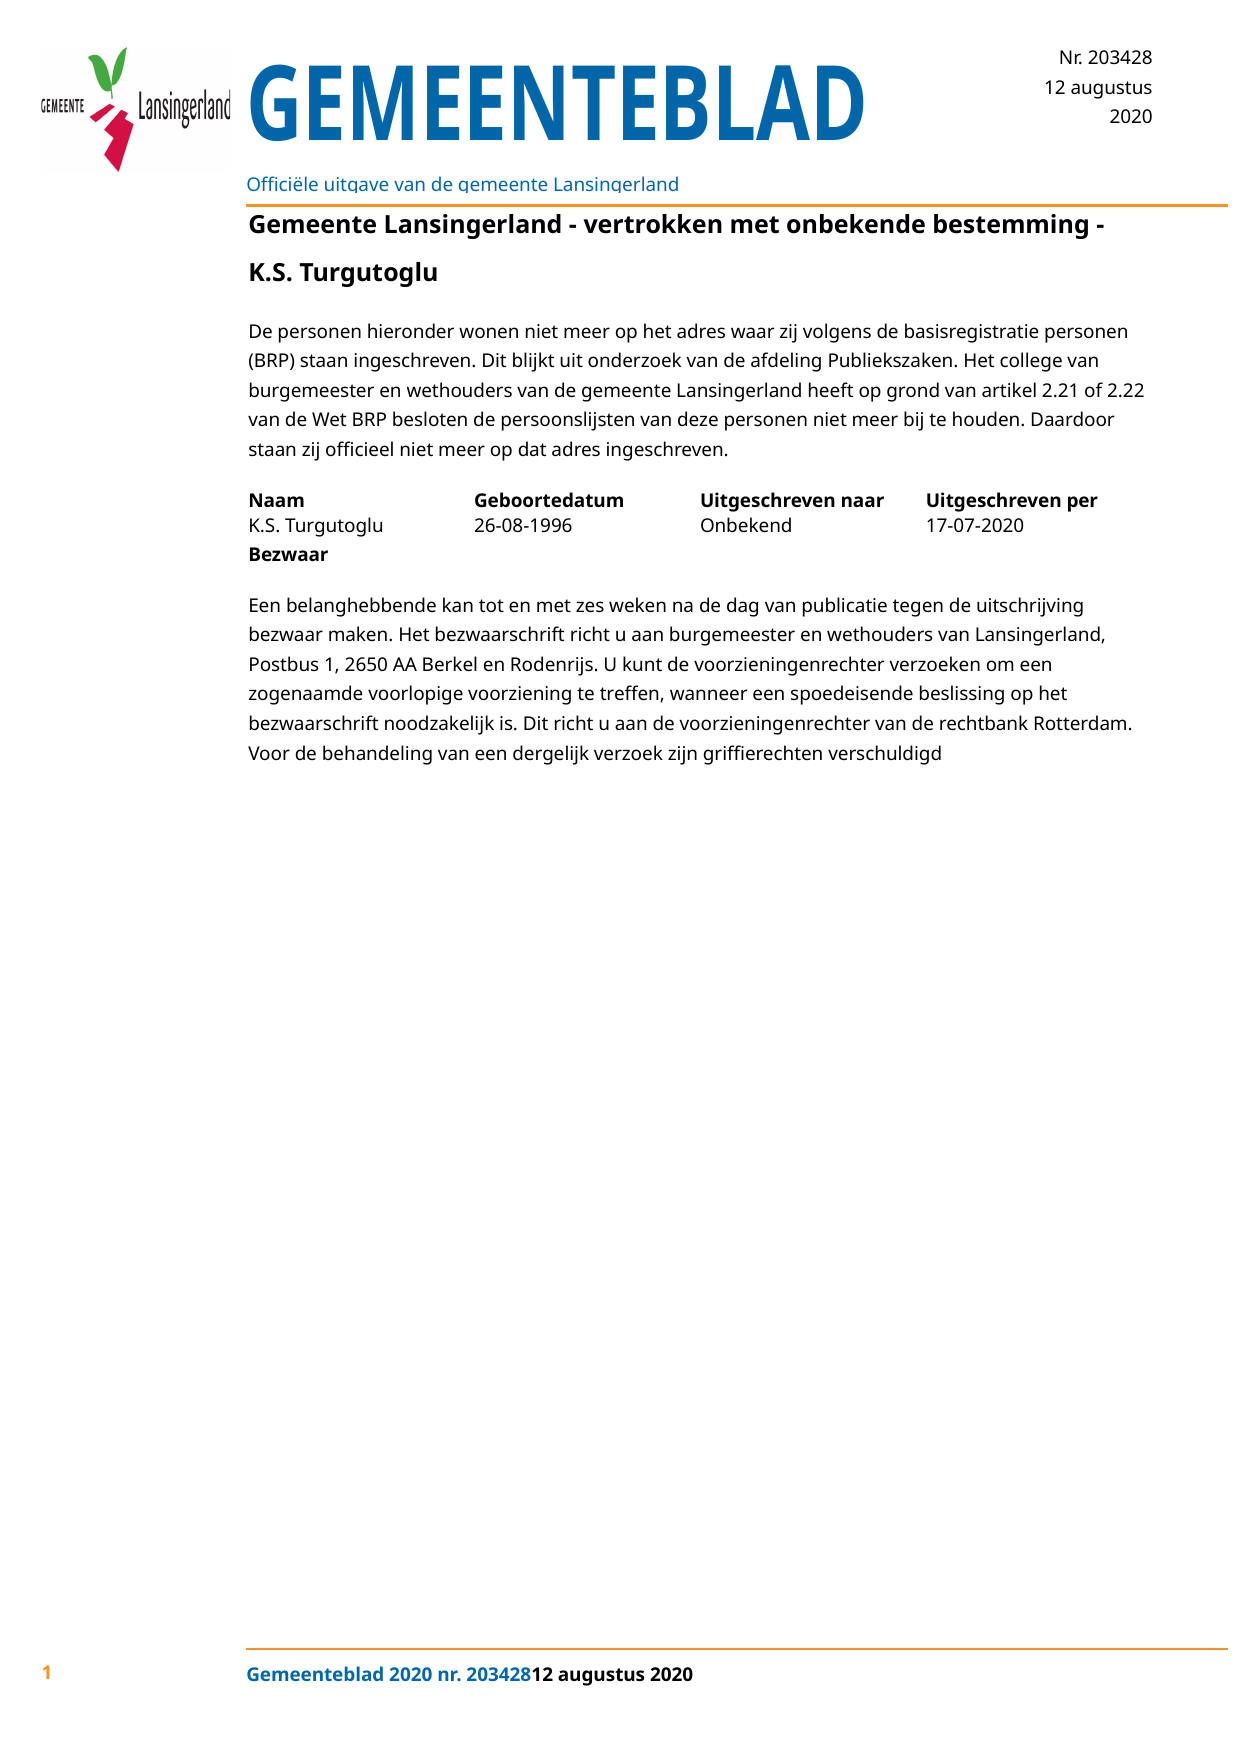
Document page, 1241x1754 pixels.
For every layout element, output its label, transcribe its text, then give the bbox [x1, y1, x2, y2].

table_header Uitgeschreven per [926, 487, 1152, 512]
table_header Naam [248, 487, 474, 512]
text Gemeente Lansingerland - vertrokken met onbekende bestemming - K.S. Turgutoglu [248, 207, 1152, 288]
table_cell 17-07-2020 [926, 513, 1152, 538]
text De personen hieronder wonen niet meer op het adres waar zij volgens de basisregistratie personen (BRP) staan ingeschreven. Dit blijkt uit onderzoek van de afdeling Publiekszaken. Het college van burgemeester en wethouders van de gemeente Lansingerland heeft op grond van artikel 2.21 of 2.22 van de Wet BRP besloten de persoonslijsten van deze personen niet meer bij te houden. Daardoor staan zij officieel niet meer op dat adres ingeschreven. [248, 318, 1152, 462]
table_cell K.S. Turgutoglu [248, 513, 474, 538]
picture [41, 47, 231, 172]
table_cell 26-08-1996 [474, 513, 700, 538]
table_header Uitgeschreven naar [700, 487, 926, 512]
table_header Geboortedatum [474, 487, 700, 512]
text Bezwaar [248, 541, 1152, 567]
table_cell Onbekend [700, 513, 926, 538]
text Een belanghebbende kan tot en met zes weken na de dag van publicatie tegen de uitschrijving bezwaar maken. Het bezwaarschrift richt u aan burgemeester en wethouders van Lansingerland, Postbus 1, 2650 AA Berkel en Rodenrijs. U kunt de voorzieningenrechter verzoeken om een zogenaamde voorlopige voorziening te treffen, wanneer een spoedeisende beslissing op het bezwaarschrift noodzakelijk is. Dit richt u aan de voorzieningenrechter van de rechtbank Rotterdam. Voor de behandeling van een dergelijk verzoek zijn griffierechten verschuldigd [248, 592, 1152, 766]
